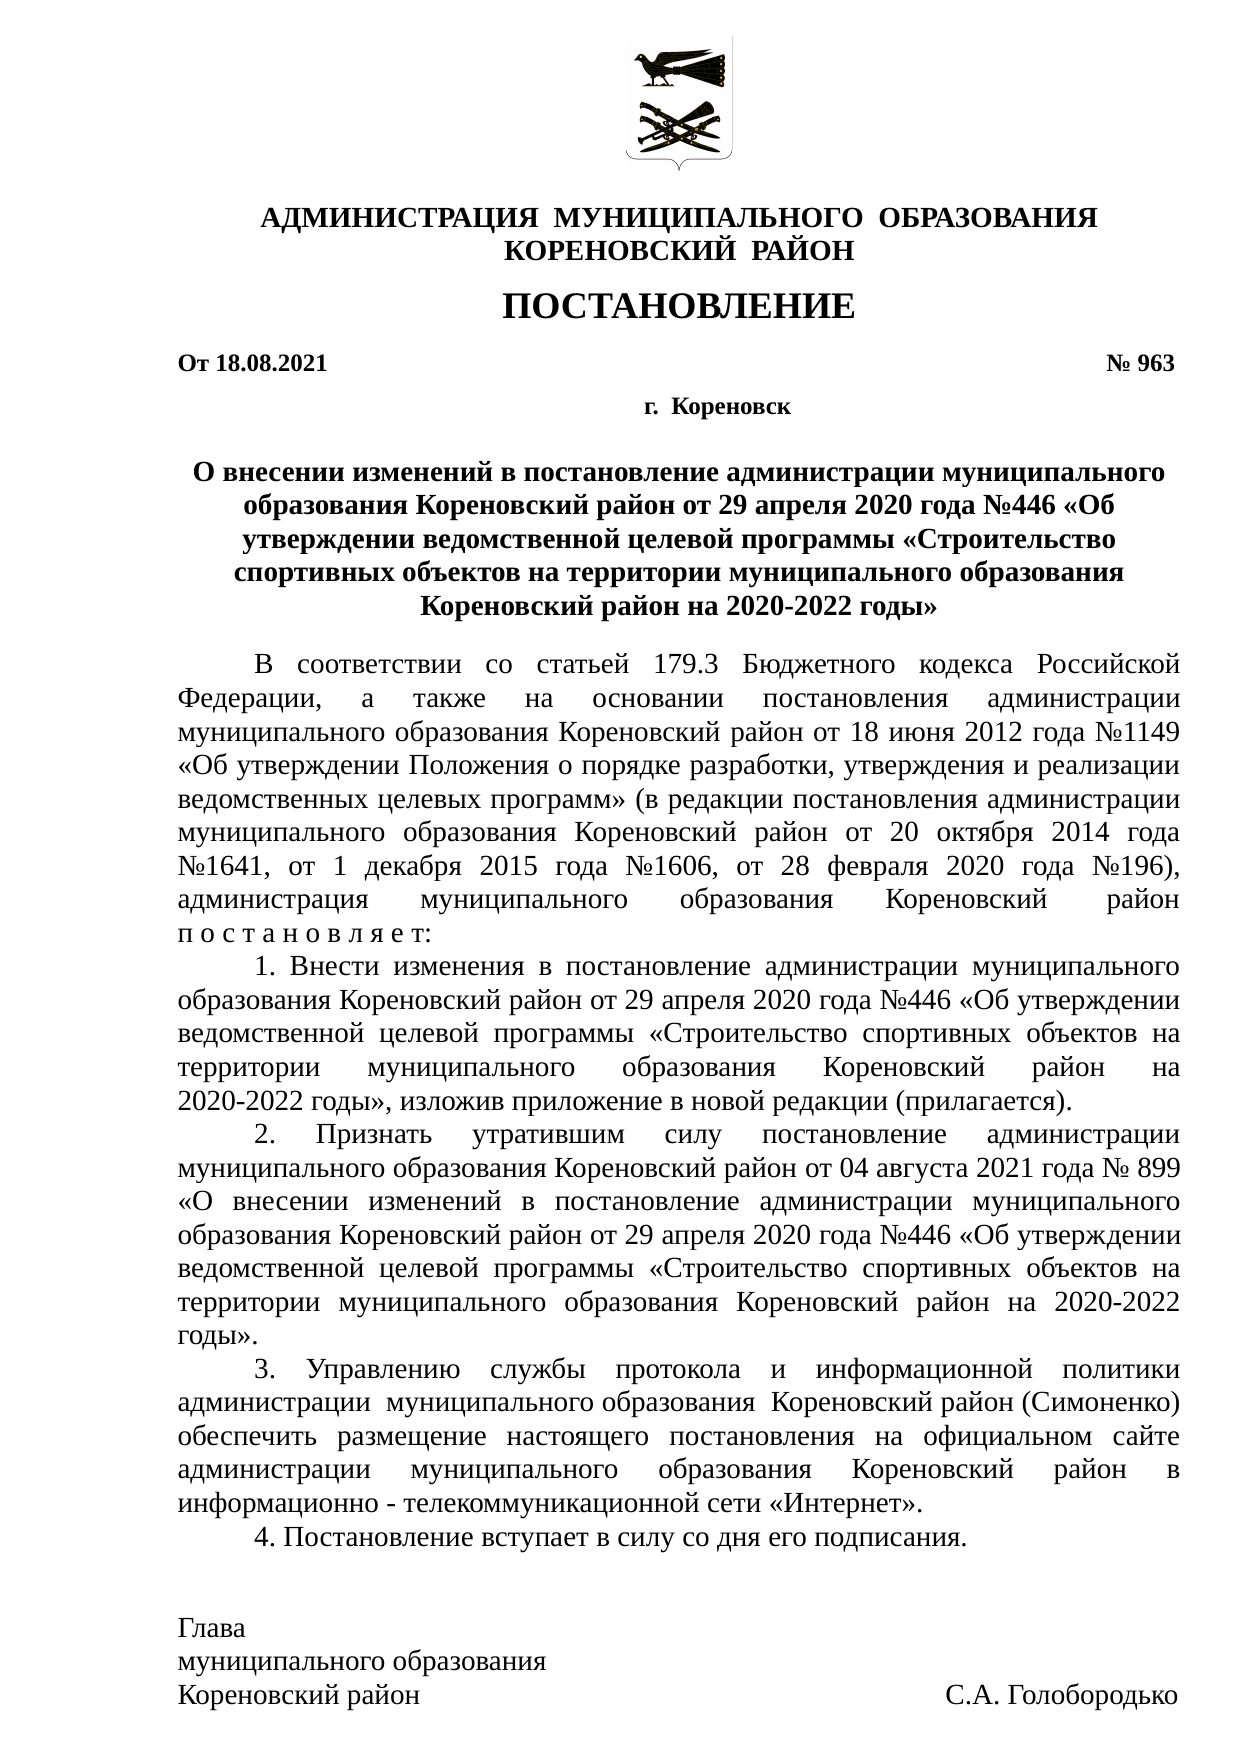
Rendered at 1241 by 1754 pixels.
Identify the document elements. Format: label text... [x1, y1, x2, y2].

subtitle КОРЕНОВСКИЙ РАЙОН [177, 233, 1181, 267]
text г. Кореновск [177, 391, 1181, 420]
text 1. Внести изменения в постановление администрации муниципального образования Кореновский район от 29 апреля 2020 года №446 «Об утверждении ведомственной целевой программы «Строительство спортивных объектов на территории муниципального образования Кореновский район на 2020-2022 годы», изложив приложение в новой редакции (прилагается). [177, 948, 1181, 1116]
text О внесении изменений в постановление администрации муниципального образования Кореновский район от 29 апреля 2020 года №446 «Об утверждении ведомственной целевой программы «Строительство спортивных объектов на территории муниципального образования Кореновский район на 2020-2022 годы» [177, 454, 1181, 621]
subtitle АДМИНИСТРАЦИЯ МУНИЦИПАЛЬНОГО ОБРАЗОВАНИЯ [177, 200, 1181, 233]
text муниципального образования [177, 1643, 1181, 1677]
text 2. Признать утратившим силу постановление администрации муниципального образования Кореновский район от 04 августа 2021 года № 899 «О внесении изменений в постановление администрации муниципального образования Кореновский район от 29 апреля 2020 года №446 «Об утверждении ведомственной целевой программы «Строительство спортивных объектов на территории муниципального образования Кореновский район на 2020-2022 годы». [177, 1116, 1181, 1351]
text В соответствии со статьей 179.3 Бюджетного кодекса Российской Федерации, а также на основании постановления администрации муниципального образования Кореновский район от 18 июня 2012 года №1149 «Об утверждении Положения о порядке разработки, утверждения и реализации ведомственных целевых программ» (в редакции постановления администрации муниципального образования Кореновский район от 20 октября 2014 года №1641, от 1 декабря 2015 года №1606, от 28 февраля 2020 года №196), администрация муниципального образования Кореновский район п о с т а н о в л я е т: [177, 647, 1181, 948]
picture [626, 36, 733, 171]
text Кореновский район С.А. Голобородько [177, 1677, 1181, 1710]
text 4. Постановление вступает в силу со дня его подписания. [177, 1519, 1181, 1552]
text Глава [177, 1610, 1181, 1643]
text 3. Управлению службы протокола и информационной политики администрации муниципального образования Кореновский район (Симоненко) обеспечить размещение настоящего постановления на официальном сайте администрации муниципального образования Кореновский район в информационно - телекоммуникационной сети «Интернет». [177, 1351, 1181, 1519]
subtitle ПОСТАНОВЛЕНИЕ [177, 284, 1181, 327]
text От 18.08.2021 № 963 [177, 348, 1181, 377]
